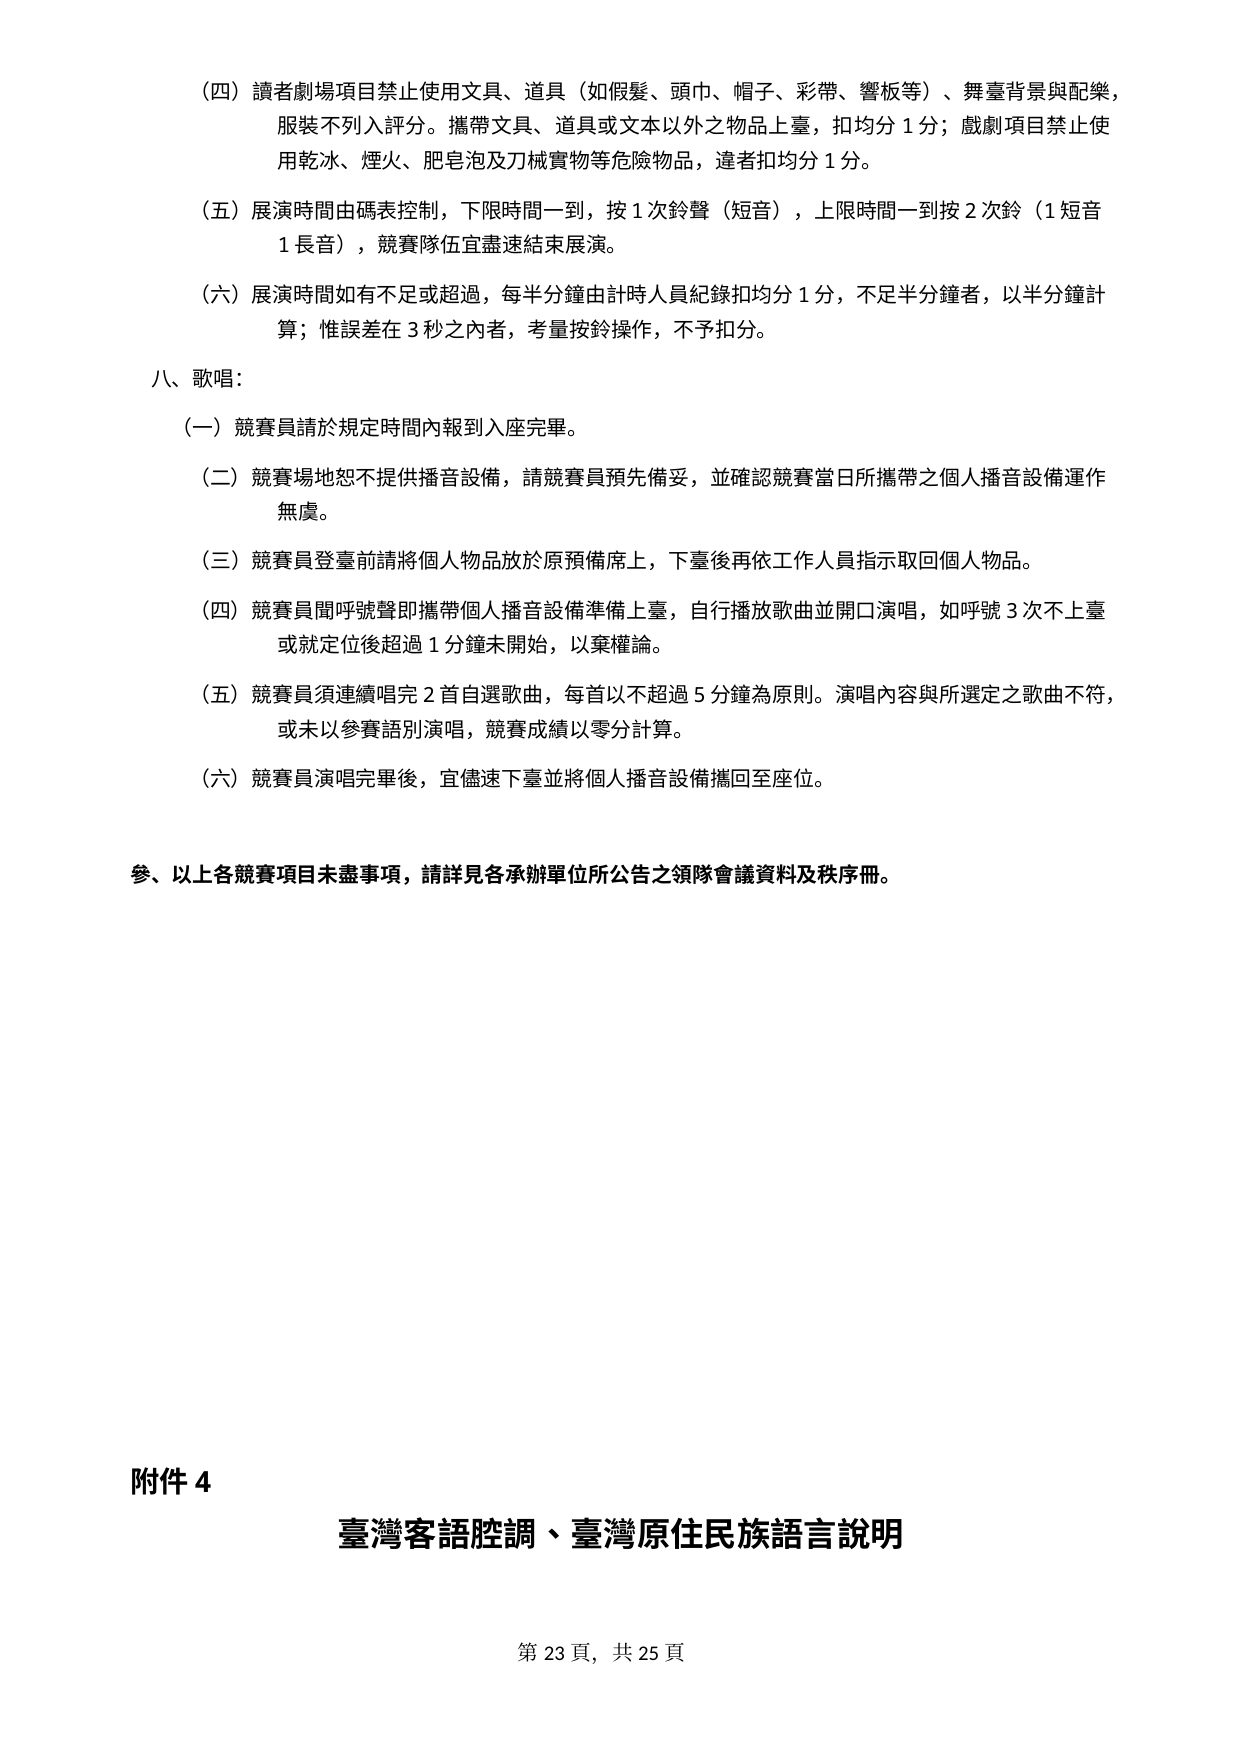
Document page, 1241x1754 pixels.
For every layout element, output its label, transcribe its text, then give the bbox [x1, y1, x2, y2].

text （五）展演時間由碼表控制，下限時間一到，按1次鈴聲（短音），上限時間一到按2次鈴（1短音1長音），競賽隊伍宜盡速結束展演。 [189, 194, 1110, 259]
text （六）競賽員演唱完畢後，宜儘速下臺並將個人播音設備攜回至座位。 [189, 762, 1110, 792]
text 參、以上各競賽項目未盡事項，請詳見各承辦單位所公告之領隊會議資料及秩序冊。 [130, 859, 1110, 889]
text （二）競賽場地恕不提供播音設備，請競賽員預先備妥，並確認競賽當日所攜帶之個人播音設備運作無虞。 [189, 461, 1110, 526]
text （六）展演時間如有不足或超過，每半分鐘由計時人員紀錄扣均分1分，不足半分鐘者，以半分鐘計算；惟誤差在3秒之內者，考量按鈴操作，不予扣分。 [189, 278, 1110, 343]
text （四）讀者劇場項目禁止使用文具、道具（如假髮、頭巾、帽子、彩帶、響板等）、舞臺背景與配樂，服裝不列入評分。攜帶文具、道具或文本以外之物品上臺，扣均分1分；戲劇項目禁止使用乾冰、煙火、肥皂泡及刀械實物等危險物品，違者扣均分1分。 [189, 75, 1110, 175]
text 臺灣客語腔調、臺灣原住民族語言說明 [130, 1508, 1110, 1556]
text （五）競賽員須連續唱完2首自選歌曲，每首以不超過5分鐘為原則。演唱內容與所選定之歌曲不符，或未以參賽語別演唱，競賽成績以零分計算。 [189, 678, 1110, 743]
text （一）競賽員請於規定時間內報到入座完畢。 [130, 411, 1110, 442]
text 附件4 [130, 1459, 1110, 1501]
text （三）競賽員登臺前請將個人物品放於原預備席上，下臺後再依工作人員指示取回個人物品。 [189, 545, 1110, 575]
text （四）競賽員聞呼號聲即攜帶個人播音設備準備上臺，自行播放歌曲並開口演唱，如呼號3次不上臺或就定位後超過1分鐘未開始，以棄權論。 [189, 594, 1110, 659]
text 八、歌唱： [130, 362, 1110, 392]
